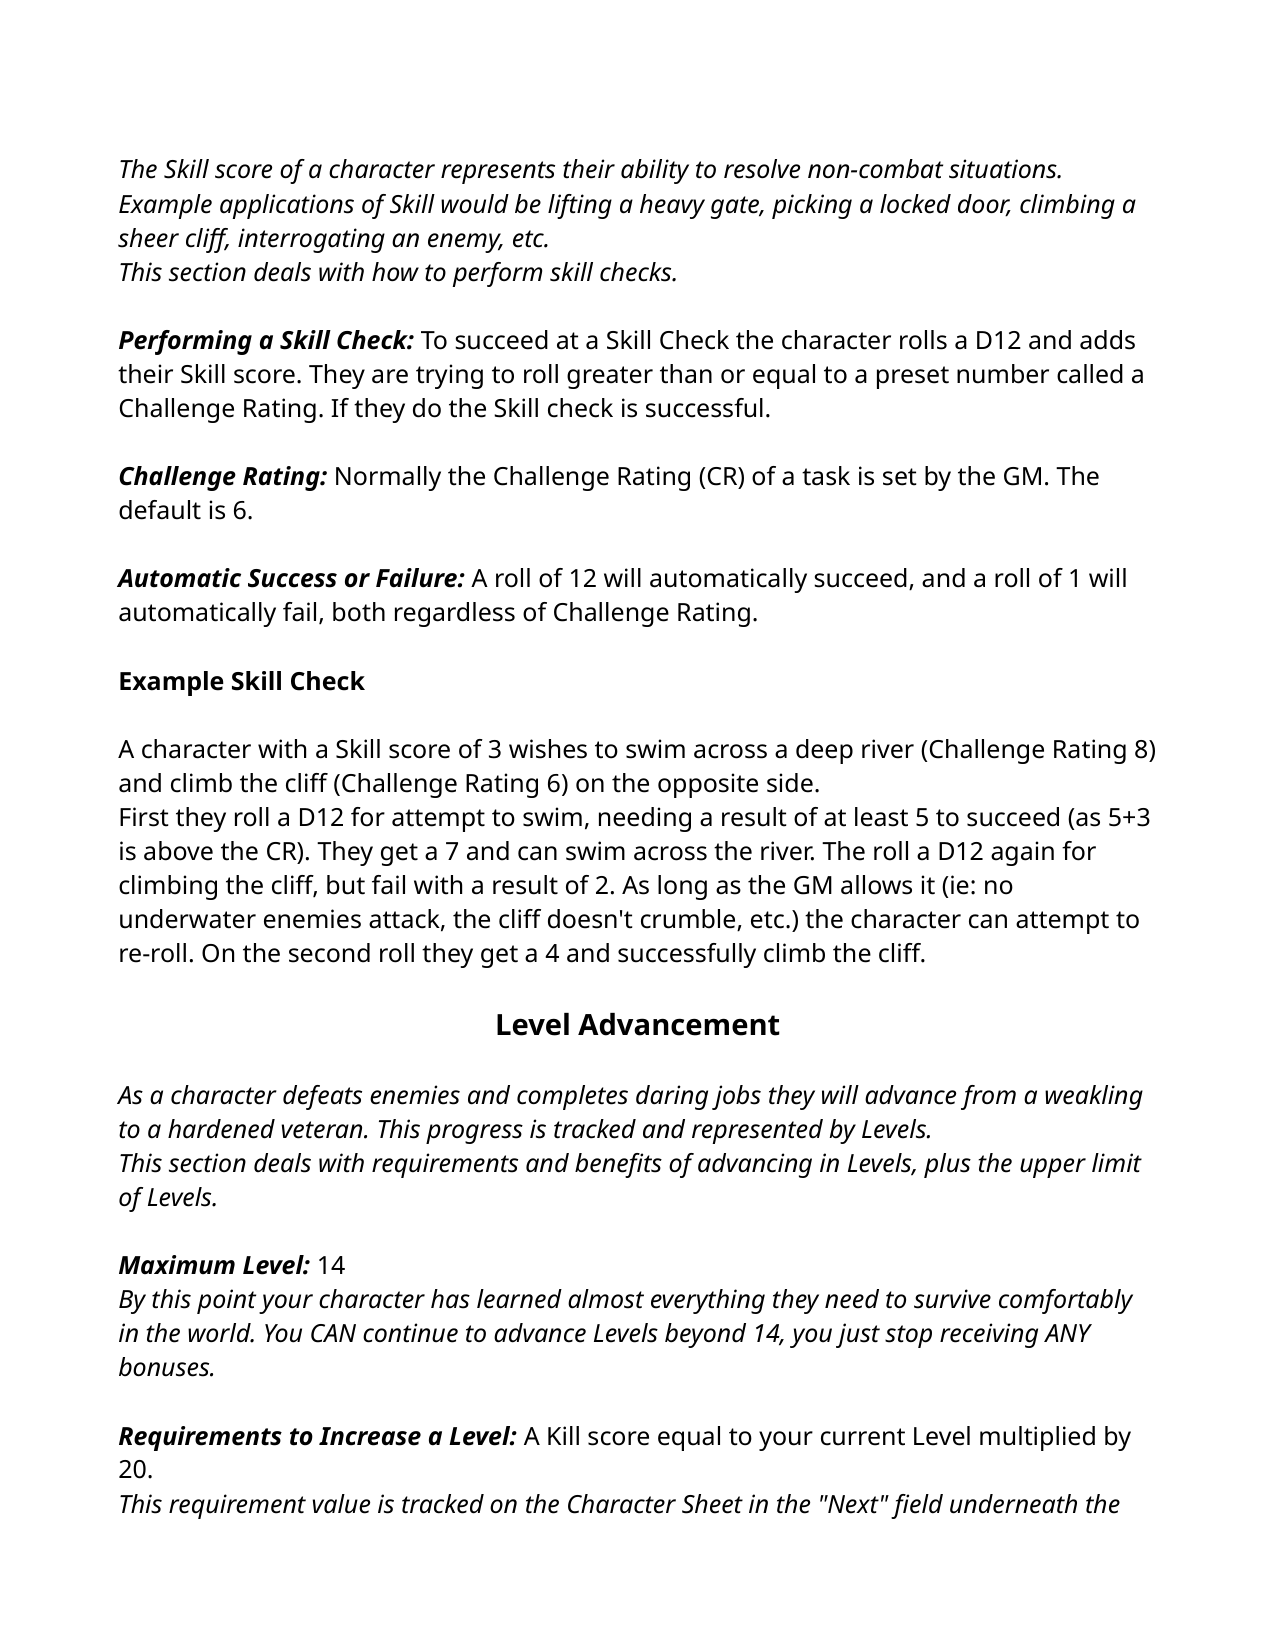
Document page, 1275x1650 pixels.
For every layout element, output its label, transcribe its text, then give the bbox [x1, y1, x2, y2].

text A character with a Skill score of 3 wishes to swim across a deep river (Challenge Rating 8) and climb the cliff (Challenge Rating 6) on the opposite side. [118, 731, 1157, 799]
text This section deals with requirements and benefits of advancing in Levels, plus the upper limit of Levels. [118, 1146, 1157, 1214]
text Example Skill Check [118, 663, 1157, 697]
text This section deals with how to perform skill checks. [118, 254, 1157, 288]
text This requirement value is tracked on the Character Sheet in the "Next" field underneath the [118, 1486, 1157, 1520]
text First they roll a D12 for attempt to swim, needing a result of at least 5 to succeed (as 5+3 is above the CR). They get a 7 and can swim across the river. The roll a D12 again for climbing the cliff, but fail with a result of 2. As long as the GM allows it (ie: no underwater enemies attack, the cliff doesn't crumble, etc.) the character can attempt to re-roll. On the second roll they get a 4 and successfully climb the cliff. [118, 799, 1157, 970]
text As a character defeats enemies and completes daring jobs they will advance from a weakling to a hardened veteran. This progress is tracked and represented by Levels. [118, 1077, 1157, 1146]
text Performing a Skill Check: To succeed at a Skill Check the character rolls a D12 and adds their Skill score. They are trying to roll greater than or equal to a preset number called a Challenge Rating. If they do the Skill check is successful. [118, 322, 1157, 425]
text Challenge Rating: Normally the Challenge Rating (CR) of a task is set by the GM. The default is 6. [118, 459, 1157, 527]
text Automatic Success or Failure: A roll of 12 will automatically succeed, and a roll of 1 will automatically fail, both regardless of Challenge Rating. [118, 561, 1157, 629]
text Maximum Level: 14 [118, 1248, 1157, 1282]
text Requirements to Increase a Level: A Kill score equal to your current Level multiplied by 20. [118, 1418, 1157, 1486]
text Level Advancement [118, 1004, 1157, 1043]
text The Skill score of a character represents their ability to resolve non-combat situations. Example applications of Skill would be lifting a heavy gate, picking a locked door, climbing a sheer cliff, interrogating an enemy, etc. [118, 152, 1157, 254]
text By this point your character has learned almost everything they need to survive comfortably in the world. You CAN continue to advance Levels beyond 14, you just stop receiving ANY bonuses. [118, 1282, 1157, 1384]
